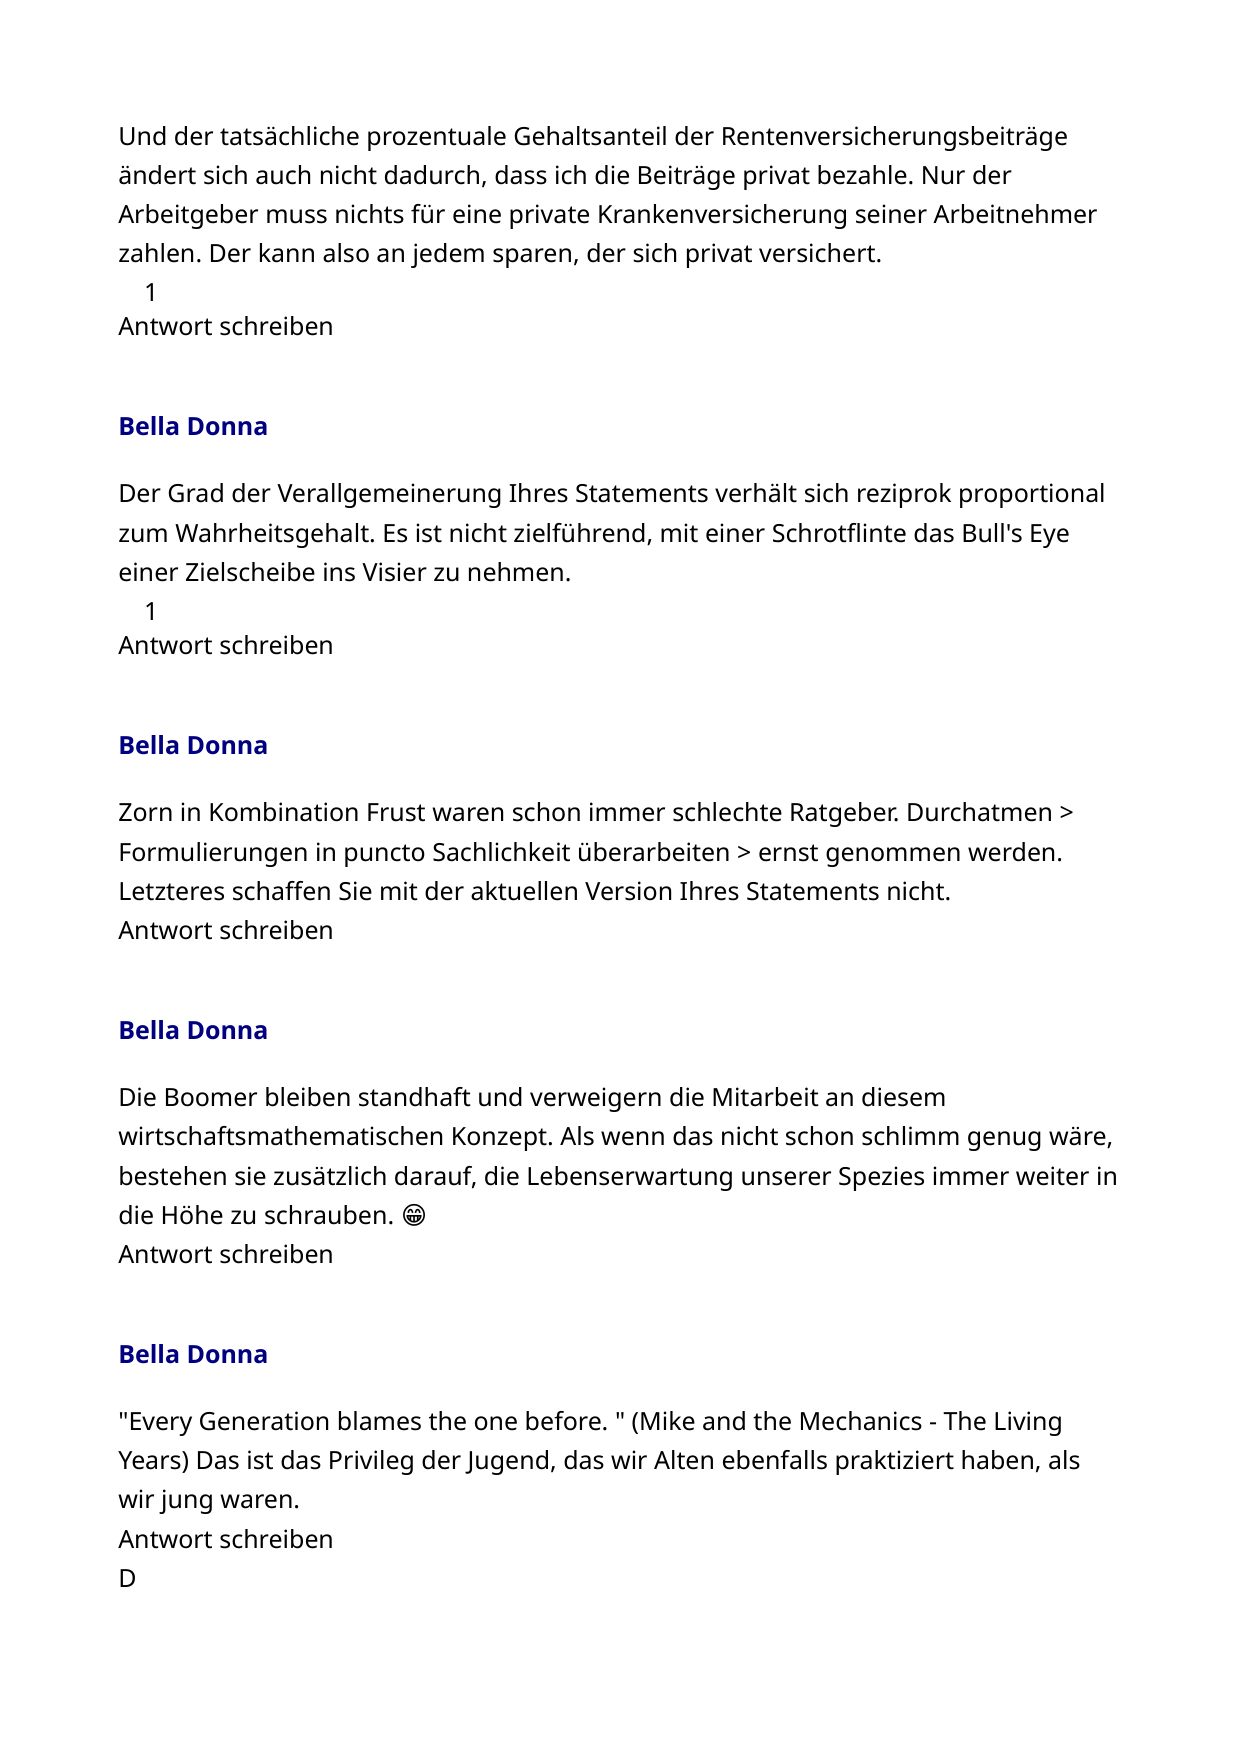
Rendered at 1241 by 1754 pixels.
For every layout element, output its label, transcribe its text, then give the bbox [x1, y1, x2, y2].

subtitle Bella Donna [118, 728, 1122, 762]
text D [118, 1560, 1122, 1594]
text 🤨 1 [118, 275, 1122, 309]
text Und der tatsächliche prozentuale Gehaltsanteil der Rentenversicherungsbeiträge ändert sich auch nicht dadurch, dass ich die Beiträge privat bezahle. Nur der Arbeitgeber muss nichts für eine private Krankenversicherung seiner Arbeitnehmer zahlen. Der kann also an jedem sparen, der sich privat versichert. [118, 118, 1122, 270]
text 🤨 1 [118, 594, 1122, 628]
subtitle Bella Donna [118, 1337, 1122, 1371]
text Der Grad der Verallgemeinerung Ihres Statements verhält sich reziprok proportional zum Wahrheitsgehalt. Es ist nicht zielführend, mit einer Schrotflinte das Bull's Eye einer Zielscheibe ins Visier zu nehmen. [118, 476, 1122, 588]
text Antwort schreiben [118, 1521, 1122, 1555]
text Antwort schreiben [118, 309, 1122, 343]
text Antwort schreiben [118, 912, 1122, 947]
text Die Boomer bleiben standhaft und verweigern die Mitarbeit an diesem wirtschaftsmathematischen Konzept. Als wenn das nicht schon schlimm genug wäre, bestehen sie zusätzlich darauf, die Lebenserwartung unserer Spezies immer weiter in die Höhe zu schrauben. 😁 [118, 1080, 1122, 1231]
subtitle Bella Donna [118, 1013, 1122, 1047]
subtitle Bella Donna [118, 409, 1122, 443]
text Zorn in Kombination Frust waren schon immer schlechte Ratgeber. Durchatmen > Formulierungen in puncto Sachlichkeit überarbeiten > ernst genommen werden. Letzteres schaffen Sie mit der aktuellen Version Ihres Statements nicht. [118, 795, 1122, 907]
text Antwort schreiben [118, 628, 1122, 662]
text Antwort schreiben [118, 1236, 1122, 1271]
text "Every Generation blames the one before. " (Mike and the Mechanics - The Living Years) Das ist das Privileg der Jugend, das wir Alten ebenfalls praktiziert haben, als wir jung waren. [118, 1404, 1122, 1516]
